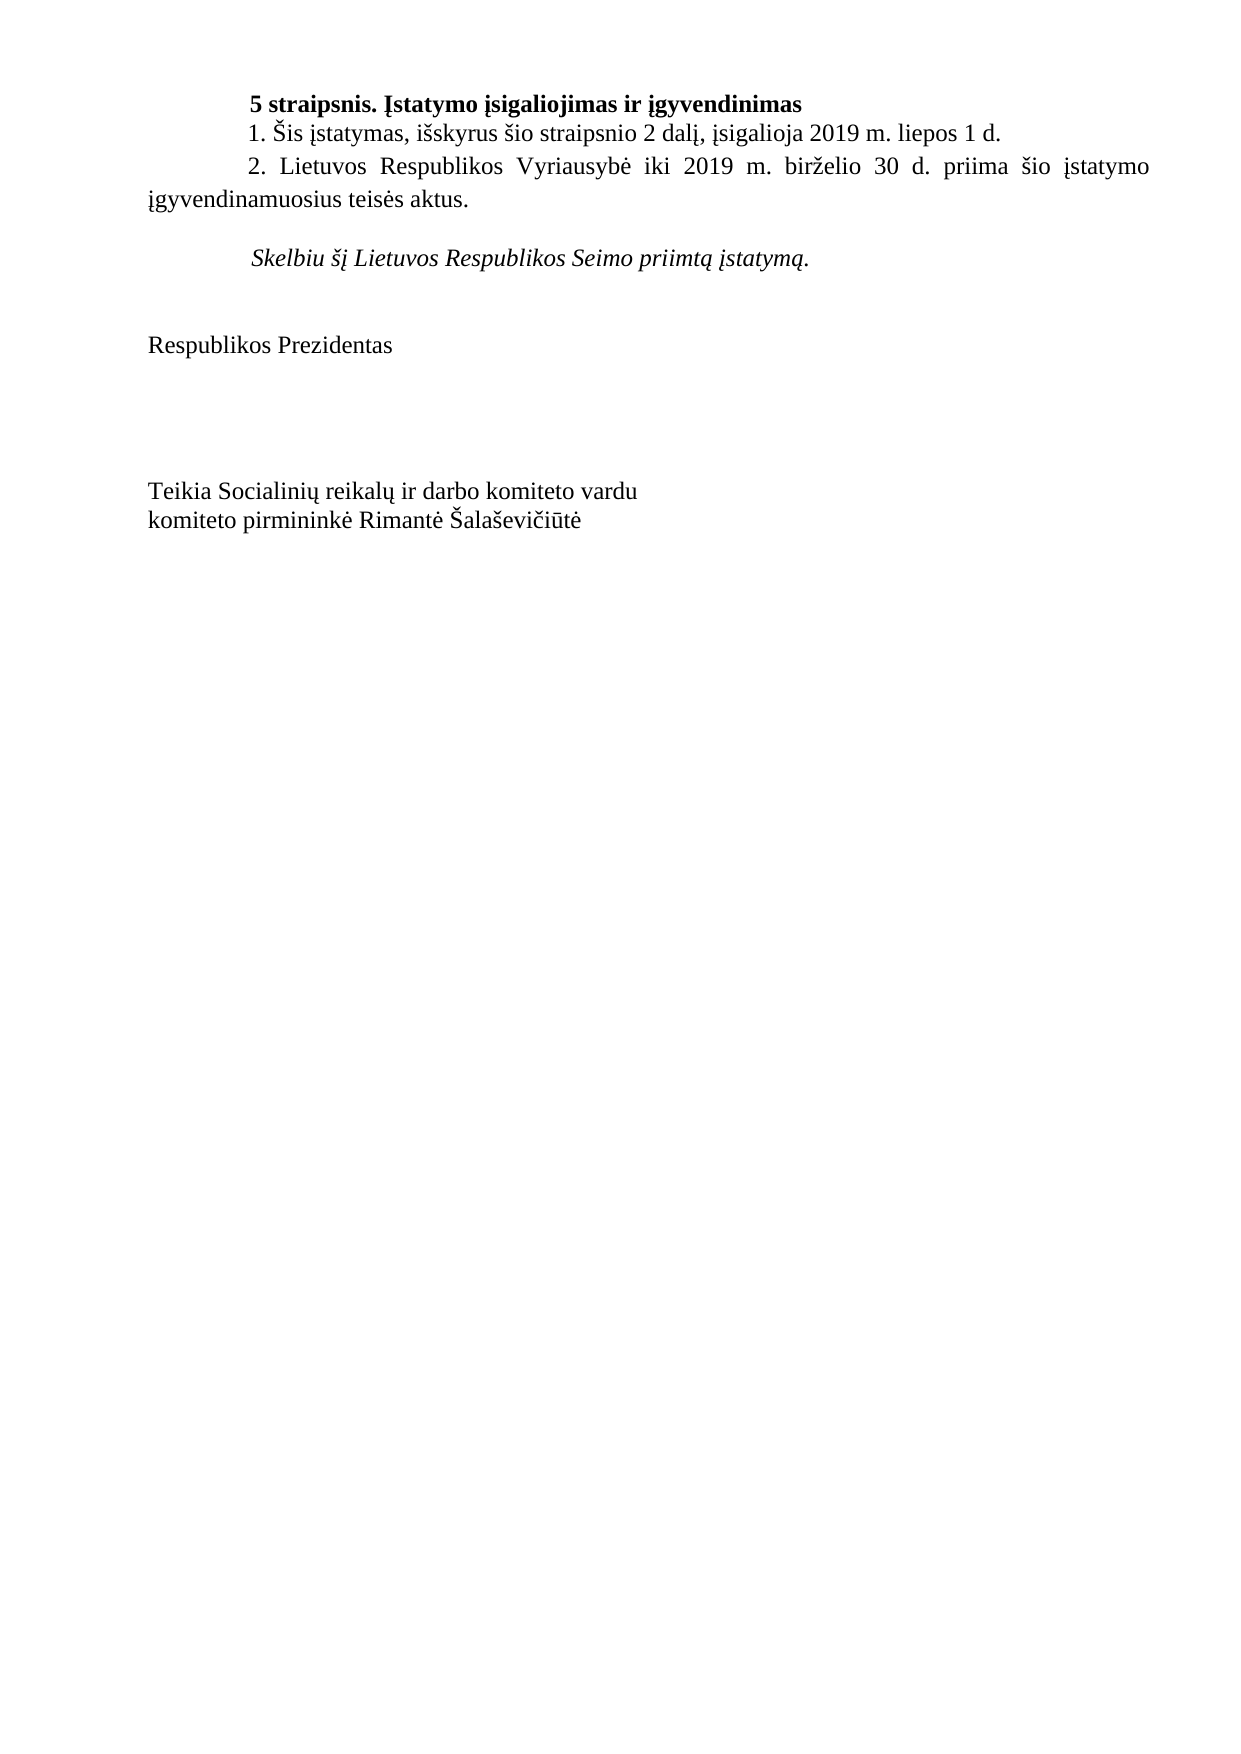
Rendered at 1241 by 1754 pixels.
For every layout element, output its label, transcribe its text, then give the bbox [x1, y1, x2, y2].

text 1. Šis įstatymas, išskyrus šio straipsnio 2 dalį, įsigalioja 2019 m. liepos 1 d. [148, 118, 1152, 147]
text Skelbiu šį Lietuvos Respublikos Seimo priimtą įstatymą. [148, 242, 1152, 272]
text Teikia Socialinių reikalų ir darbo komiteto vardu [148, 476, 1152, 505]
text 5 straipsnis. Įstatymo įsigaliojimas ir įgyvendinimas [148, 89, 1152, 118]
text Respublikos Prezidentas [148, 330, 1152, 359]
text 2. Lietuvos Respublikos Vyriausybė iki 2019 m. birželio 30 d. priima šio įstatymo įgyvendinamuosius teisės aktus. [148, 147, 1152, 213]
text komiteto pirmininkė Rimantė Šalaševičiūtė [148, 505, 1152, 534]
